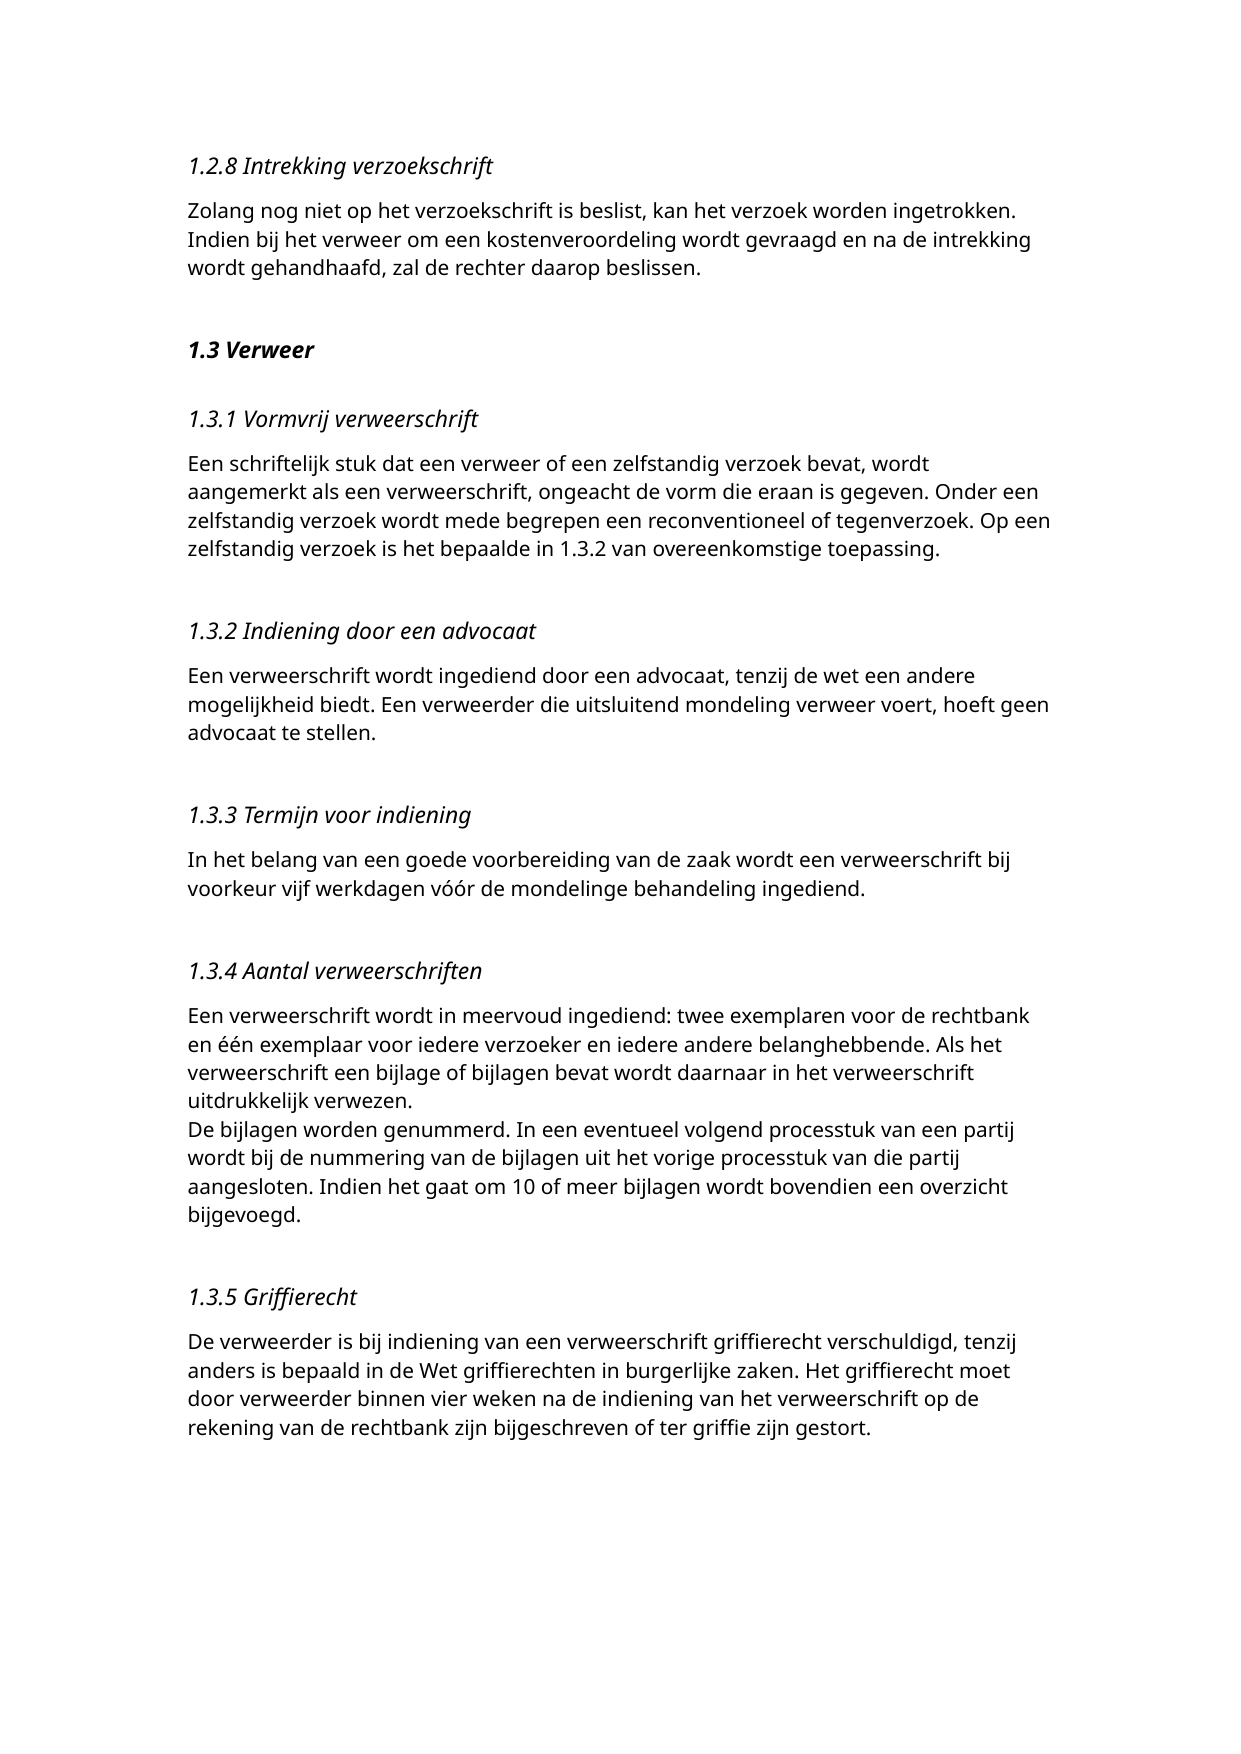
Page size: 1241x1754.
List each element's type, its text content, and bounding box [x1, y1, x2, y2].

text Zolang nog niet op het verzoekschrift is beslist, kan het verzoek worden ingetrokken. Indien bij het verweer om een kostenveroordeling wordt gevraagd en na de intrekking wordt gehandhaafd, zal de rechter daarop beslissen. [187, 306, 1053, 391]
text De verweerder is bij indiening van een verweerschrift griffierecht verschuldigd, tenzij anders is bepaald in de Wet griffierechten in burgerlijke zaken. Het griffierecht moet door verweerder binnen vier weken na de indiening van het verweerschrift op de rekening van de rechtbank zijn bijgeschreven of ter griffie zijn gestort. [187, 1437, 1053, 1551]
subtitle 1.2.8 Intrekking verzoekschrift [187, 259, 1053, 291]
text Een verweerschrift wordt in meervoud ingediend: twee exemplaren voor de rechtbank en één exemplaar voor iedere verzoeker en iedere andere belanghebbende. Als het verweerschrift een bijlage of bijlagen bevat wordt daarnaar in het verweerschrift uitdrukkelijk verwezen. [187, 1111, 1053, 1224]
subtitle 1.3.1 Vormvrij verweerschrift [187, 512, 1053, 543]
text Bij verbetering, aanvulling of verduidelijking van het verzoekschrift wordt een herziene versie van het verzoekschrift ingediend, onder vermelding van het oorspronkelijke zaak- en rekestnummer en de datum van ontvangst ter griffie van het oorspronkelijke verzoekschrift, voor zover bekend. In de kop van het verzoekschrift wordt tevens vermeld dat het een herziene versie betreft. Als datum van indiening geldt de datum waarop het oorspronkelijke verzoekschrift is ingediend. [187, 150, 1053, 207]
subtitle 1.3.4 Aantal verweerschriften [187, 1064, 1053, 1096]
text Een verweerschrift wordt ingediend door een advocaat, tenzij de wet een andere mogelijkheid biedt. Een verweerder die uitsluitend mondeling verweer voert, hoeft geen advocaat te stellen. [187, 771, 1053, 856]
subtitle 1.3.5 Griffierecht [187, 1391, 1053, 1422]
text In het belang van een goede voorbereiding van de zaak wordt een verweerschrift bij voorkeur vijf werkdagen vóór de mondelinge behandeling ingediend. [187, 955, 1053, 1012]
subtitle 1.3.3 Termijn voor indiening [187, 909, 1053, 940]
text De bijlagen worden genummerd. In een eventueel volgend processtuk van een partij wordt bij de nummering van de bijlagen uit het vorige processtuk van die partij aangesloten. Indien het gaat om 10 of meer bijlagen wordt bovendien een overzicht bijgevoegd. [187, 1224, 1053, 1338]
text Een schriftelijk stuk dat een verweer of een zelfstandig verzoek bevat, wordt aangemerkt als een verweerschrift, ongeacht de vorm die eraan is gegeven. Onder een zelfstandig verzoek wordt mede begrepen een reconventioneel of tegenverzoek. Op een zelfstandig verzoek is het bepaalde in 1.3.2 van overeenkomstige toepassing. [187, 558, 1053, 672]
subtitle 1.3 Verweer [187, 443, 1053, 475]
subtitle 1.3.2 Indiening door een advocaat [187, 725, 1053, 756]
